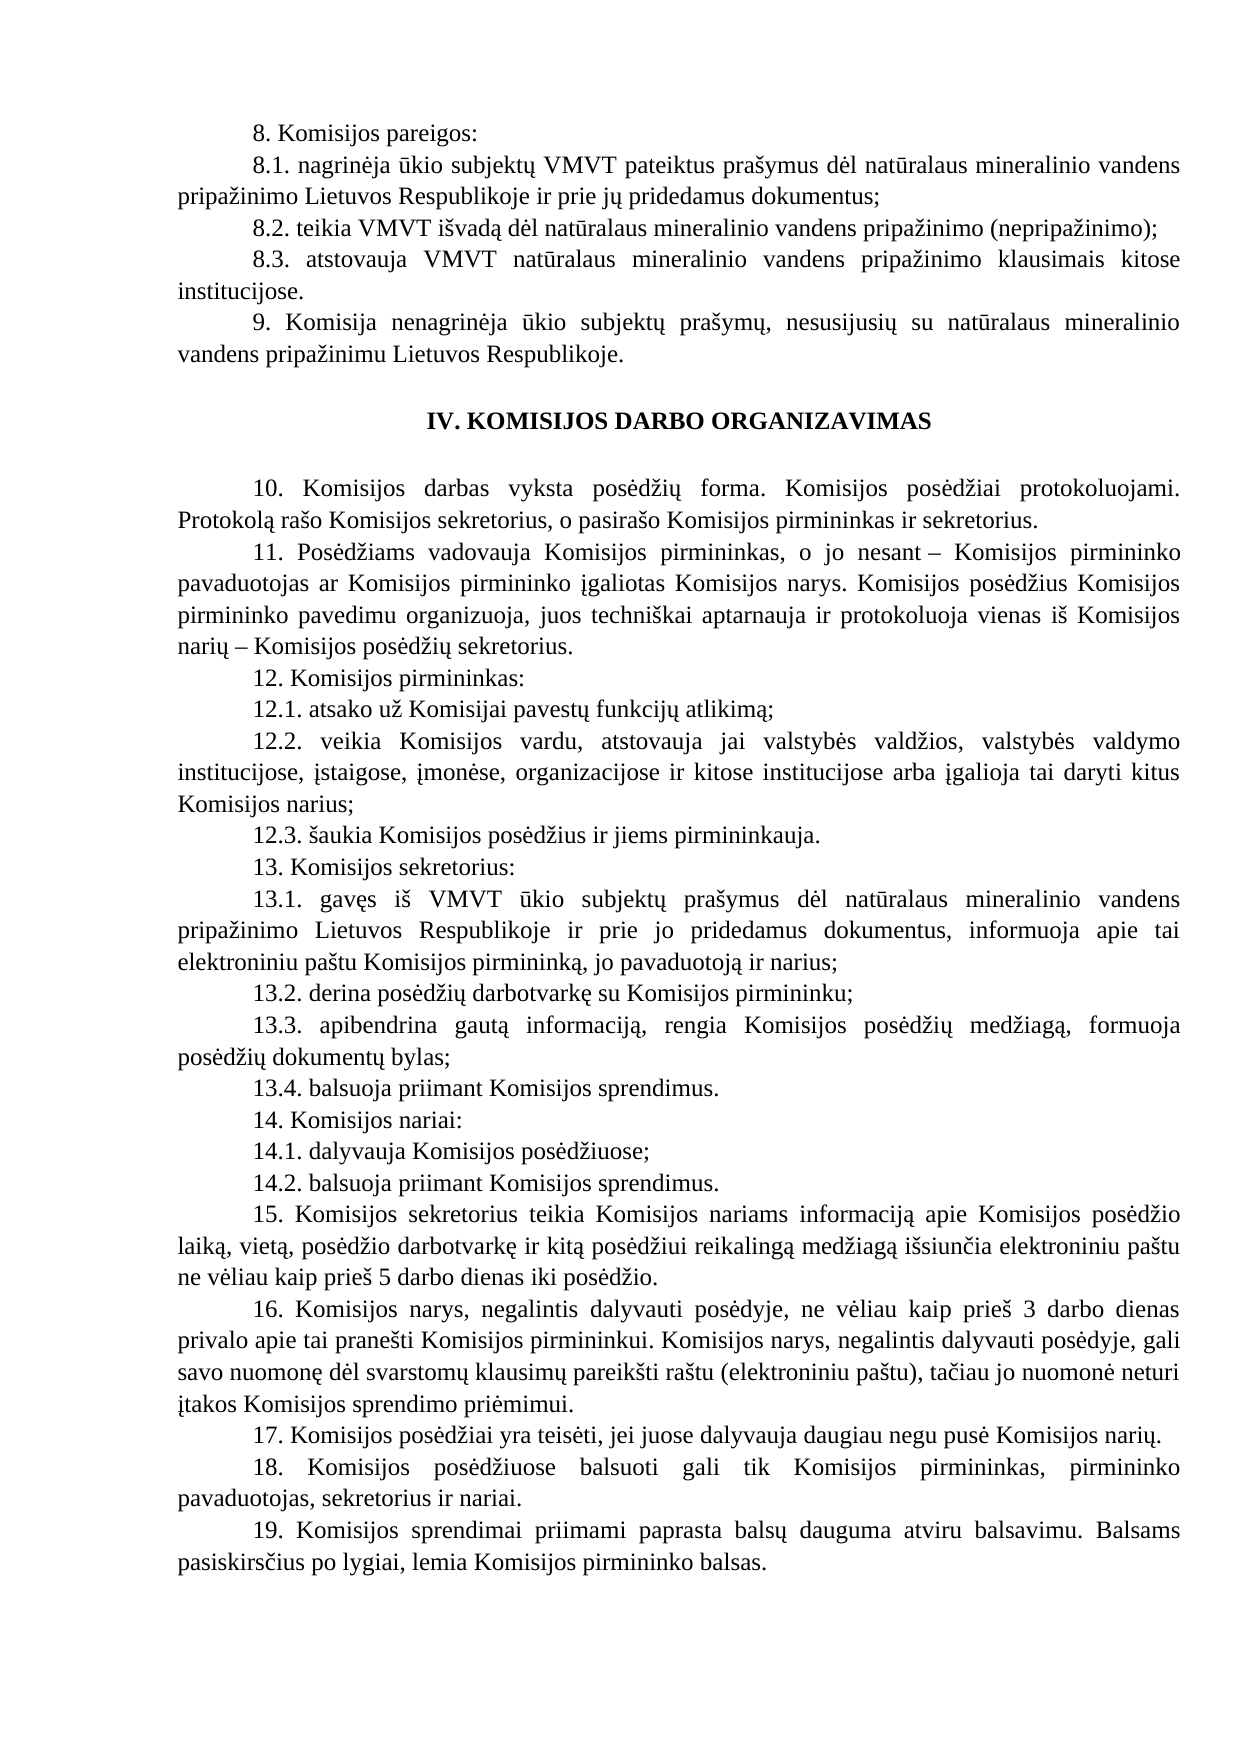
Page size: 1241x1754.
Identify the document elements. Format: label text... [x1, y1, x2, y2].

text 14.2. balsuoja priimant Komisijos sprendimus. [177, 1168, 1181, 1197]
text 12.3. šaukia Komisijos posėdžius ir jiems pirmininkauja. [177, 821, 1181, 849]
text 8. Komisijos pareigos: [177, 118, 1181, 147]
text 13. Komisijos sekretorius: [177, 852, 1181, 881]
text 8.2. teikia VMVT išvadą dėl natūralaus mineralinio vandens pripažinimo (nepripažinimo); [177, 213, 1181, 242]
text 13.4. balsuoja priimant Komisijos sprendimus. [177, 1073, 1181, 1102]
text 17. Komisijos posėdžiai yra teisėti, jei juose dalyvauja daugiau negu pusė Komisijos narių. [177, 1420, 1181, 1449]
text 12.1. atsako už Komisijai pavestų funkcijų atlikimą; [177, 694, 1181, 723]
text 16. Komisijos narys, negalintis dalyvauti posėdyje, ne vėliau kaip prieš 3 darbo dienas privalo apie tai pranešti Komisijos pirmininkui. Komisijos narys, negalintis dalyvauti posėdyje, gali savo nuomonę dėl svarstomų klausimų pareikšti raštu (elektroniniu paštu), tačiau jo nuomonė neturi įtakos Komisijos sprendimo priėmimui. [177, 1294, 1181, 1417]
text 12.2. veikia Komisijos vardu, atstovauja jai valstybės valdžios, valstybės valdymo institucijose, įstaigose, įmonėse, organizacijose ir kitose institucijose arba įgalioja tai daryti kitus Komisijos narius; [177, 726, 1181, 818]
text IV. KOMISIJOS DARBO ORGANIZAVIMAS [177, 406, 1181, 435]
text 19. Komisijos sprendimai priimami paprasta balsų dauguma atviru balsavimu. Balsams pasiskirsčius po lygiai, lemia Komisijos pirmininko balsas. [177, 1515, 1181, 1575]
text 11. Posėdžiams vadovauja Komisijos pirmininkas, o jo nesant – Komisijos pirmininko pavaduotojas ar Komisijos pirmininko įgaliotas Komisijos narys. Komisijos posėdžius Komisijos pirmininko pavedimu organizuoja, juos techniškai aptarnauja ir protokoluoja vienas iš Komisijos narių – Komisijos posėdžių sekretorius. [177, 537, 1181, 660]
text 12. Komisijos pirmininkas: [177, 663, 1181, 692]
text 8.1. nagrinėja ūkio subjektų VMVT pateiktus prašymus dėl natūralaus mineralinio vandens pripažinimo Lietuvos Respublikoje ir prie jų pridedamus dokumentus; [177, 150, 1181, 210]
text 15. Komisijos sekretorius teikia Komisijos nariams informaciją apie Komisijos posėdžio laiką, vietą, posėdžio darbotvarkę ir kitą posėdžiui reikalingą medžiagą išsiunčia elektroniniu paštu ne vėliau kaip prieš 5 darbo dienas iki posėdžio. [177, 1199, 1181, 1291]
text 9. Komisija nenagrinėja ūkio subjektų prašymų, nesusijusių su natūralaus mineralinio vandens pripažinimu Lietuvos Respublikoje. [177, 307, 1181, 368]
text 13.1. gavęs iš VMVT ūkio subjektų prašymus dėl natūralaus mineralinio vandens pripažinimo Lietuvos Respublikoje ir prie jo pridedamus dokumentus, informuoja apie tai elektroniniu paštu Komisijos pirmininką, jo pavaduotoją ir narius; [177, 884, 1181, 976]
text 8.3. atstovauja VMVT natūralaus mineralinio vandens pripažinimo klausimais kitose institucijose. [177, 244, 1181, 305]
text 13.3. apibendrina gautą informaciją, rengia Komisijos posėdžių medžiagą, formuoja posėdžių dokumentų bylas; [177, 1010, 1181, 1070]
text 14. Komisijos nariai: [177, 1105, 1181, 1133]
text 18. Komisijos posėdžiuose balsuoti gali tik Komisijos pirmininkas, pirmininko pavaduotojas, sekretorius ir nariai. [177, 1452, 1181, 1512]
text 10. Komisijos darbas vyksta posėdžių forma. Komisijos posėdžiai protokoluojami. Protokolą rašo Komisijos sekretorius, o pasirašo Komisijos pirmininkas ir sekretorius. [177, 473, 1181, 534]
text 14.1. dalyvauja Komisijos posėdžiuose; [177, 1136, 1181, 1165]
text 13.2. derina posėdžių darbotvarkę su Komisijos pirmininku; [177, 978, 1181, 1007]
